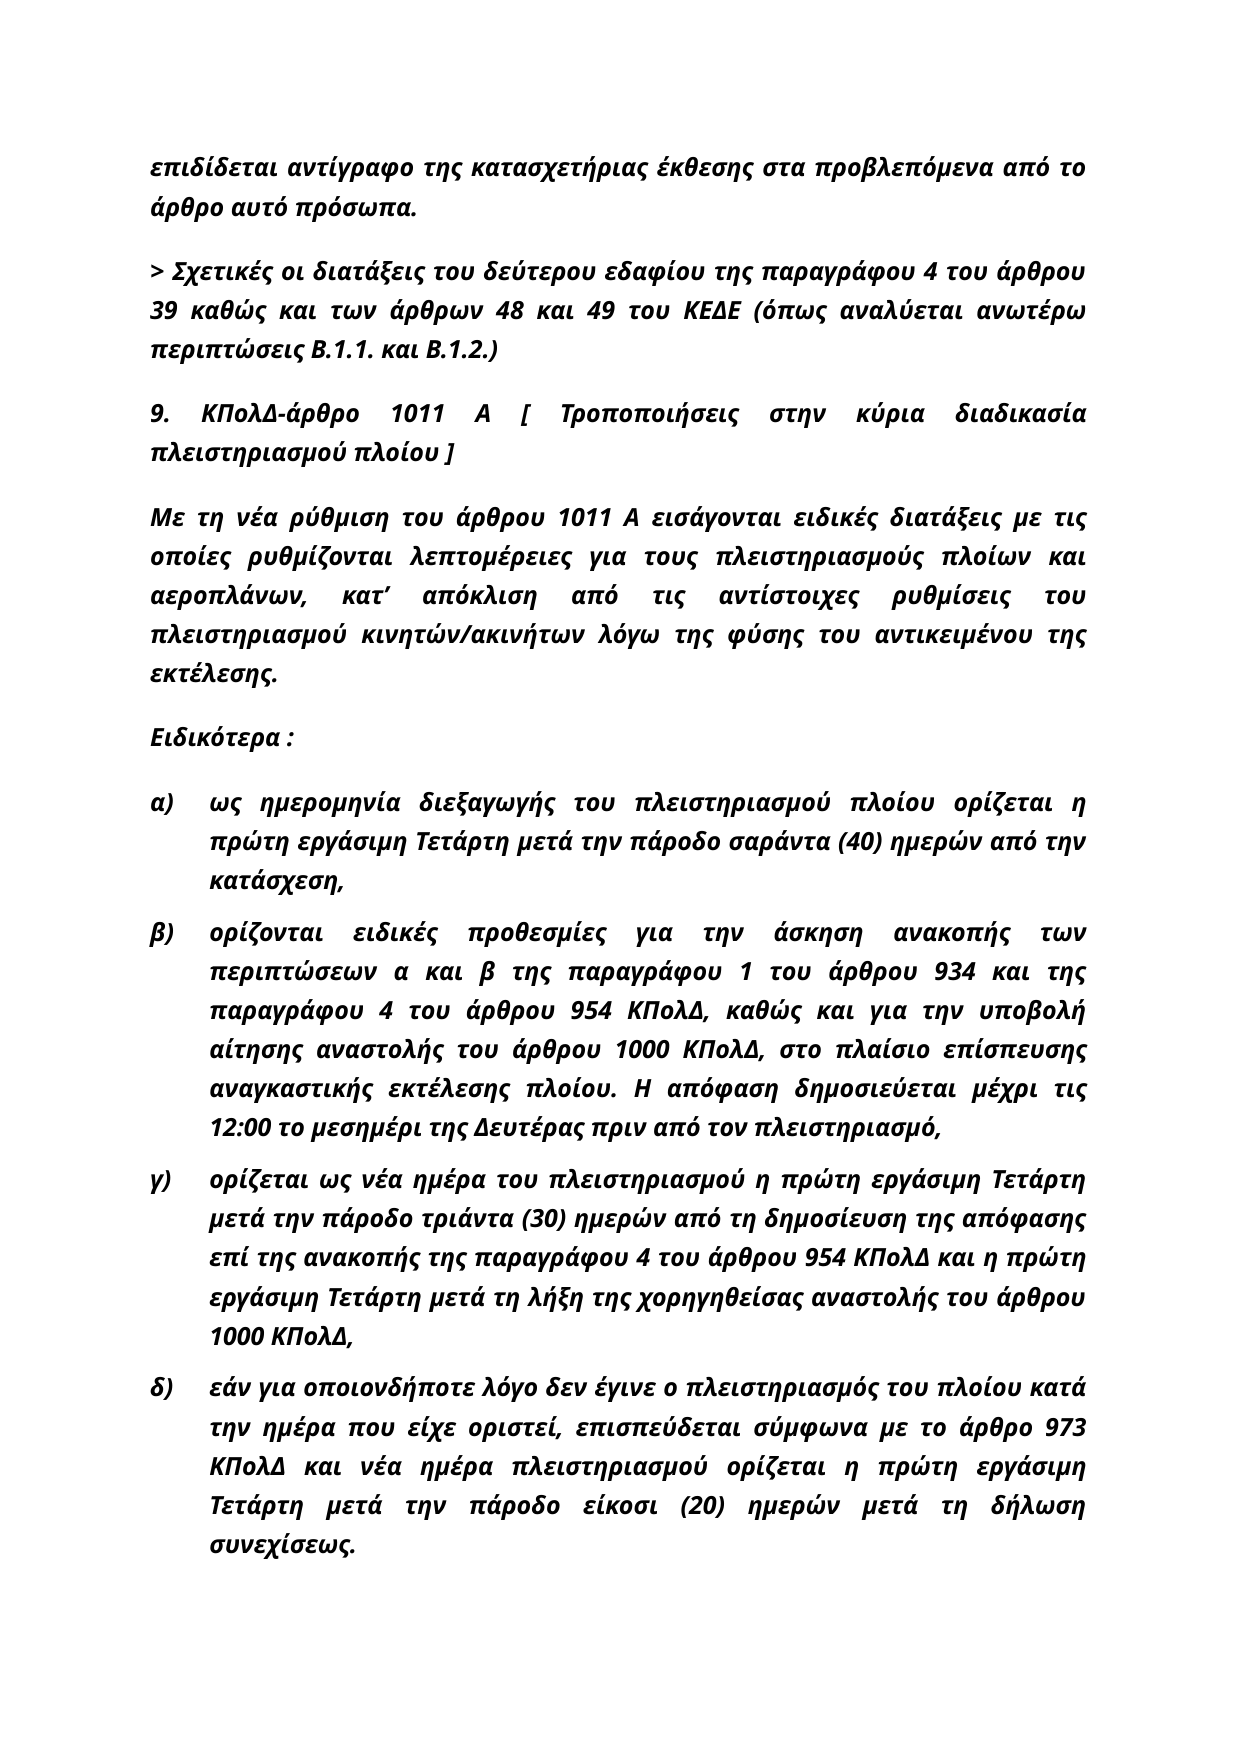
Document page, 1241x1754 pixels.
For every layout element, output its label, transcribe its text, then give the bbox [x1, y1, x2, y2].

list β) ορίζονται ειδικές προθεσμίες για την άσκηση ανακοπής των περιπτώσεων α και β της παραγράφου 1 του άρθρου 934 και της παραγράφου 4 του άρθρου 954 ΚΠολΔ, καθώς και για την υποβολή αίτησης αναστολής του άρθρου 1000 ΚΠολΔ, στο πλαίσιο επίσπευσης αναγκαστικής εκτέλεσης πλοίου. Η απόφαση δημοσιεύεται μέχρι τις 12:00 το μεσημέρι της Δευτέρας πριν από τον πλειστηριασμό, [150, 914, 1090, 1144]
text επιδίδεται αντίγραφο της κατασχετήριας έκθεσης στα προβλεπόμενα από το άρθρο αυτό πρόσωπα. [150, 150, 1090, 223]
text Με τη νέα ρύθμιση του άρθρου 1011 Α εισάγονται ειδικές διατάξεις με τις οποίες ρυθμίζονται λεπτομέρειες για τους πλειστηριασμούς πλοίων και αεροπλάνων, κατ’ απόκλιση από τις αντίστοιχες ρυθμίσεις του πλειστηριασμού κινητών/ακινήτων λόγω της φύσης του αντικειμένου της εκτέλεσης. [150, 499, 1090, 690]
text 9. ΚΠολΔ-άρθρο 1011 Α [ Τροποποιήσεις στην κύρια διαδικασία πλειστηριασμού πλοίου ] [150, 396, 1090, 469]
text Ειδικότερα : [150, 720, 1090, 754]
text > Σχετικές οι διατάξεις του δεύτερου εδαφίου της παραγράφου 4 του άρθρου 39 καθώς και των άρθρων 48 και 49 του ΚΕΔΕ (όπως αναλύεται ανωτέρω περιπτώσεις Β.1.1. και Β.1.2.) [150, 253, 1090, 366]
list γ) ορίζεται ως νέα ημέρα του πλειστηριασμού η πρώτη εργάσιμη Τετάρτη μετά την πάροδο τριάντα (30) ημερών από τη δημοσίευση της απόφασης επί της ανακοπής της παραγράφου 4 του άρθρου 954 ΚΠολΔ και η πρώτη εργάσιμη Τετάρτη μετά τη λήξη της χορηγηθείσας αναστολής του άρθρου 1000 ΚΠολΔ, [150, 1162, 1090, 1352]
list α) ως ημερομηνία διεξαγωγής του πλειστηριασμού πλοίου ορίζεται η πρώτη εργάσιμη Τετάρτη μετά την πάροδο σαράντα (40) ημερών από την κατάσχεση, [150, 784, 1090, 897]
list δ) εάν για οποιονδήποτε λόγο δεν έγινε ο πλειστηριασμός του πλοίου κατά την ημέρα που είχε οριστεί, επισπεύδεται σύμφωνα με το άρθρο 973 ΚΠολΔ και νέα ημέρα πλειστηριασμού ορίζεται η πρώτη εργάσιμη Τετάρτη μετά την πάροδο είκοσι (20) ημερών μετά τη δήλωση συνεχίσεως. [150, 1370, 1090, 1561]
